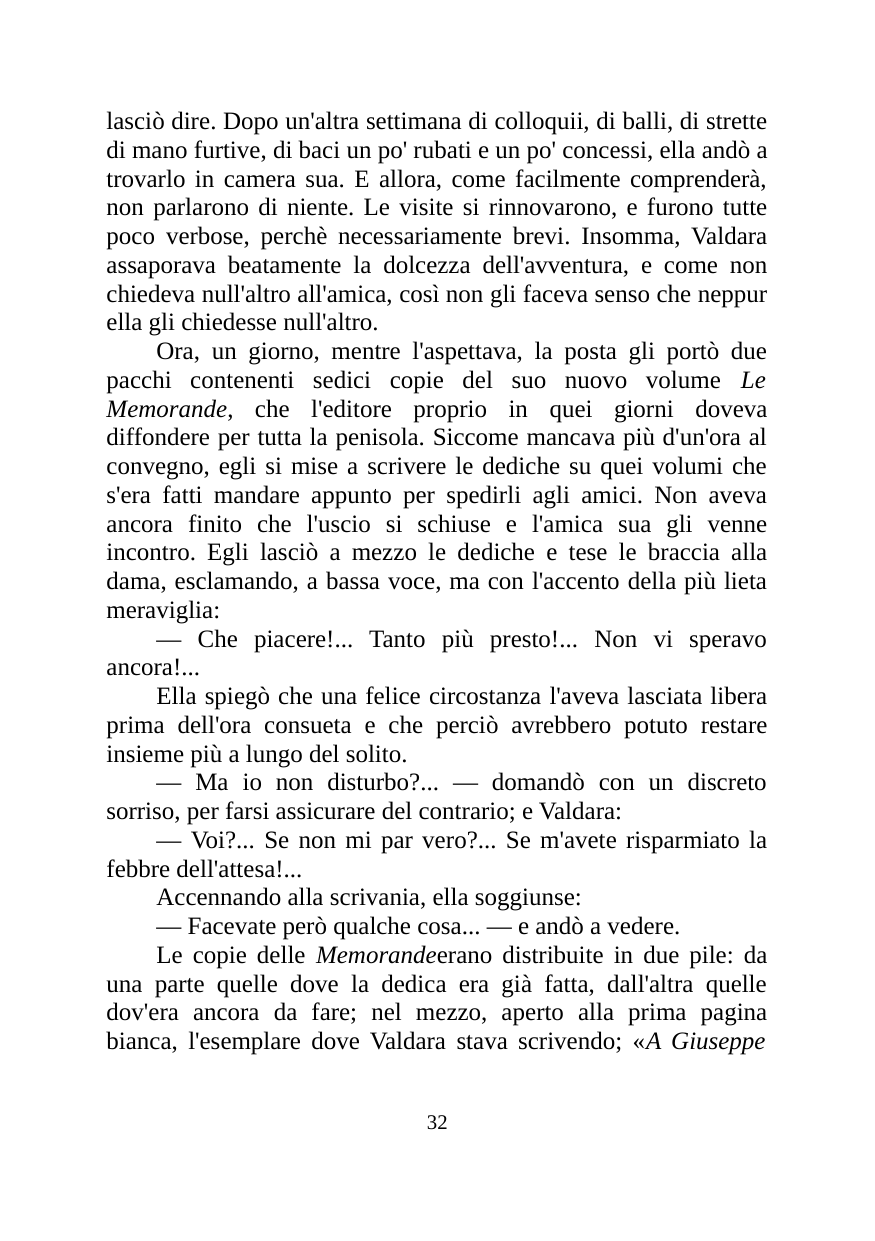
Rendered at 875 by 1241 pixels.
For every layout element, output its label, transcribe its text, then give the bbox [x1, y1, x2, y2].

text Ora, un giorno, mentre l'aspettava, la posta gli portò due pacchi contenenti sedici copie del suo nuovo volume Le Memorande, che l'editore proprio in quei giorni doveva diffondere per tutta la penisola. Siccome mancava più d'un'ora al convegno, egli si mise a scrivere le dediche su quei volumi che s'era fatti mandare appunto per spedirli agli amici. Non aveva ancora finito che l'uscio si schiuse e l'amica sua gli venne incontro. Egli lasciò a mezzo le dediche e tese le braccia alla dama, esclamando, a bassa voce, ma con l'accento della più lieta meraviglia: [106, 336, 768, 624]
text ― Che piacere!... Tanto più presto!... Non vi speravo ancora!... [106, 624, 768, 681]
text Accennando alla scrivania, ella soggiunse: [106, 882, 768, 911]
text ― Facevate però qualche cosa... ― e andò a vedere. [106, 911, 768, 940]
text lasciò dire. Dopo un'altra settimana di colloquii, di balli, di strette di mano furtive, di baci un po' rubati e un po' concessi, ella andò a trovarlo in camera sua. E allora, come facilmente comprenderà, non parlarono di niente. Le visite si rinnovarono, e furono tutte poco verbose, perchè necessariamente brevi. Insomma, Valdara assaporava beatamente la dolcezza dell'avventura, e come non chiedeva null'altro all'amica, così non gli faceva senso che neppur ella gli chiedesse null'altro. [106, 106, 768, 336]
text ― Voi?... Se non mi par vero?... Se m'avete risparmiato la febbre dell'attesa!... [106, 825, 768, 882]
text ― Ma io non disturbo?... ― domandò con un discreto sorriso, per farsi assicurare del contrario; e Valdara: [106, 767, 768, 825]
text Ella spiegò che una felice circostanza l'aveva lasciata libera prima dell'ora consueta e che perciò avrebbero potuto restare insieme più a lungo del solito. [106, 681, 768, 767]
text Le copie delle Memorandeerano distribuite in due pile: da una parte quelle dove la dedica era già fatta, dall'altra quelle dov'era ancora da fare; nel mezzo, aperto alla prima pagina bianca, l'esemplare dove Valdara stava scrivendo; «A Giuseppe [106, 940, 768, 1055]
